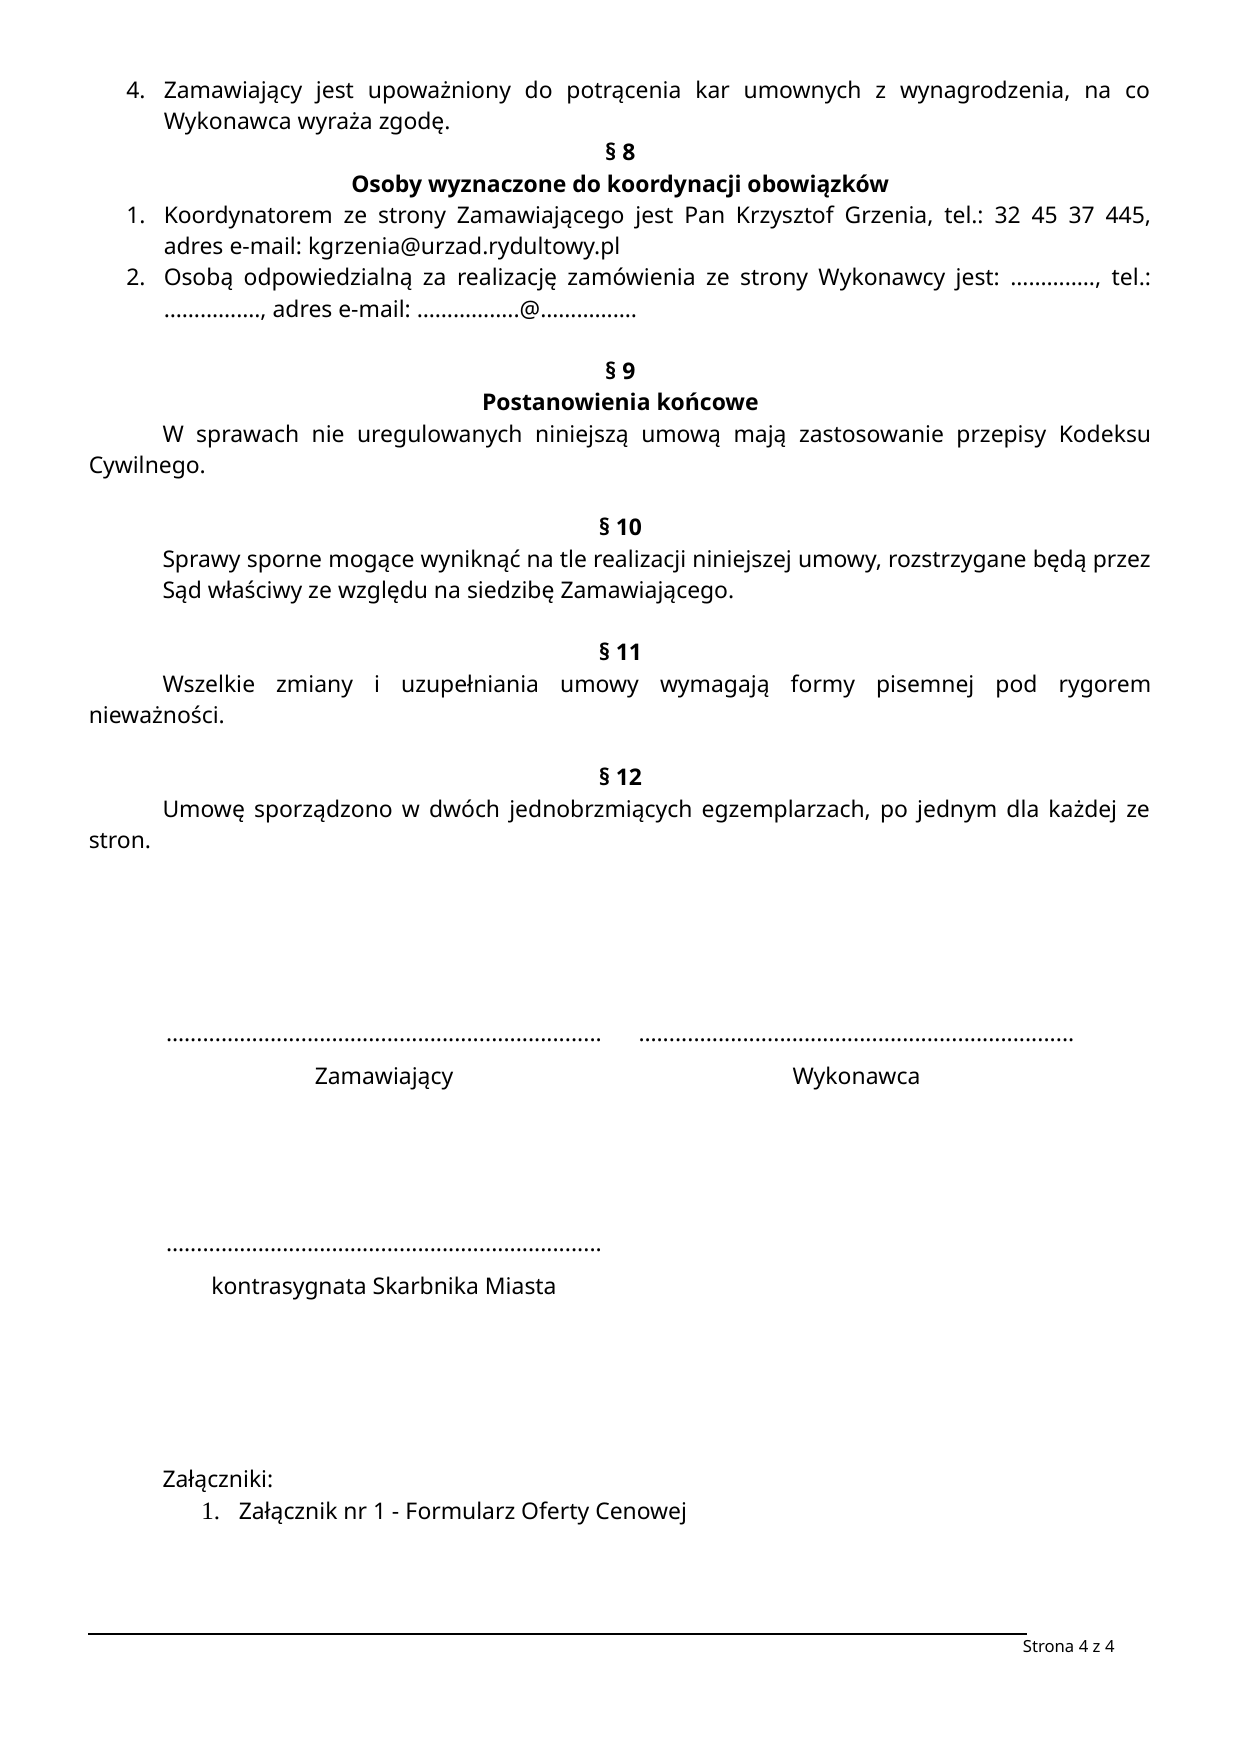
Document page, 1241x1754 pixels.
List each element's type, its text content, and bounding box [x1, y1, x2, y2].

text § 11 [88, 636, 1152, 667]
text § 9 [88, 355, 1152, 386]
table_header ….................................................................... [148, 1011, 620, 1054]
table_header ….................................................................... [620, 1011, 1092, 1054]
list Koordynatorem ze strony Zamawiającego jest Pan Krzysztof Grzenia, tel.: 32 45 37 445, adres e-mail: kgrzenia@urzad.rydultowy.pl [126, 199, 1152, 261]
table_cell Zamawiający [148, 1054, 620, 1097]
text Wszelkie zmiany i uzupełniania umowy wymagają formy pisemnej pod rygorem nieważności. [88, 667, 1152, 730]
text § 12 [88, 761, 1152, 792]
text Postanowienia końcowe [88, 386, 1152, 417]
text Osoby wyznaczone do koordynacji obowiązków [88, 167, 1152, 199]
text Sprawy sporne mogące wyniknąć na tle realizacji niniejszej umowy, rozstrzygane będą przez Sąd właściwy ze względu na siedzibę Zamawiającego. [88, 542, 1152, 605]
table_header ….................................................................... [148, 1222, 620, 1264]
table_header [620, 1222, 1092, 1264]
text Załączniki: [88, 1463, 1152, 1494]
text § 10 [88, 511, 1152, 542]
table_cell kontrasygnata Skarbnika Miasta [148, 1264, 620, 1307]
text W sprawach nie uregulowanych niniejszą umową mają zastosowanie przepisy Kodeksu Cywilnego. [88, 417, 1152, 480]
text § 8 [88, 136, 1152, 167]
list Osobą odpowiedzialną za realizację zamówienia ze strony Wykonawcy jest: ………….., tel.: ……………., adres e-mail: ……………..@……………. [126, 261, 1152, 324]
table_cell [620, 1264, 1092, 1307]
table_cell Wykonawca [620, 1054, 1092, 1097]
list Załącznik nr 1 - Formularz Oferty Cenowej [201, 1494, 1152, 1526]
text Umowę sporządzono w dwóch jednobrzmiących egzemplarzach, po jednym dla każdej ze stron. [88, 792, 1152, 855]
list Zamawiający jest upoważniony do potrącenia kar umownych z wynagrodzenia, na co Wykonawca wyraża zgodę. [126, 74, 1152, 136]
